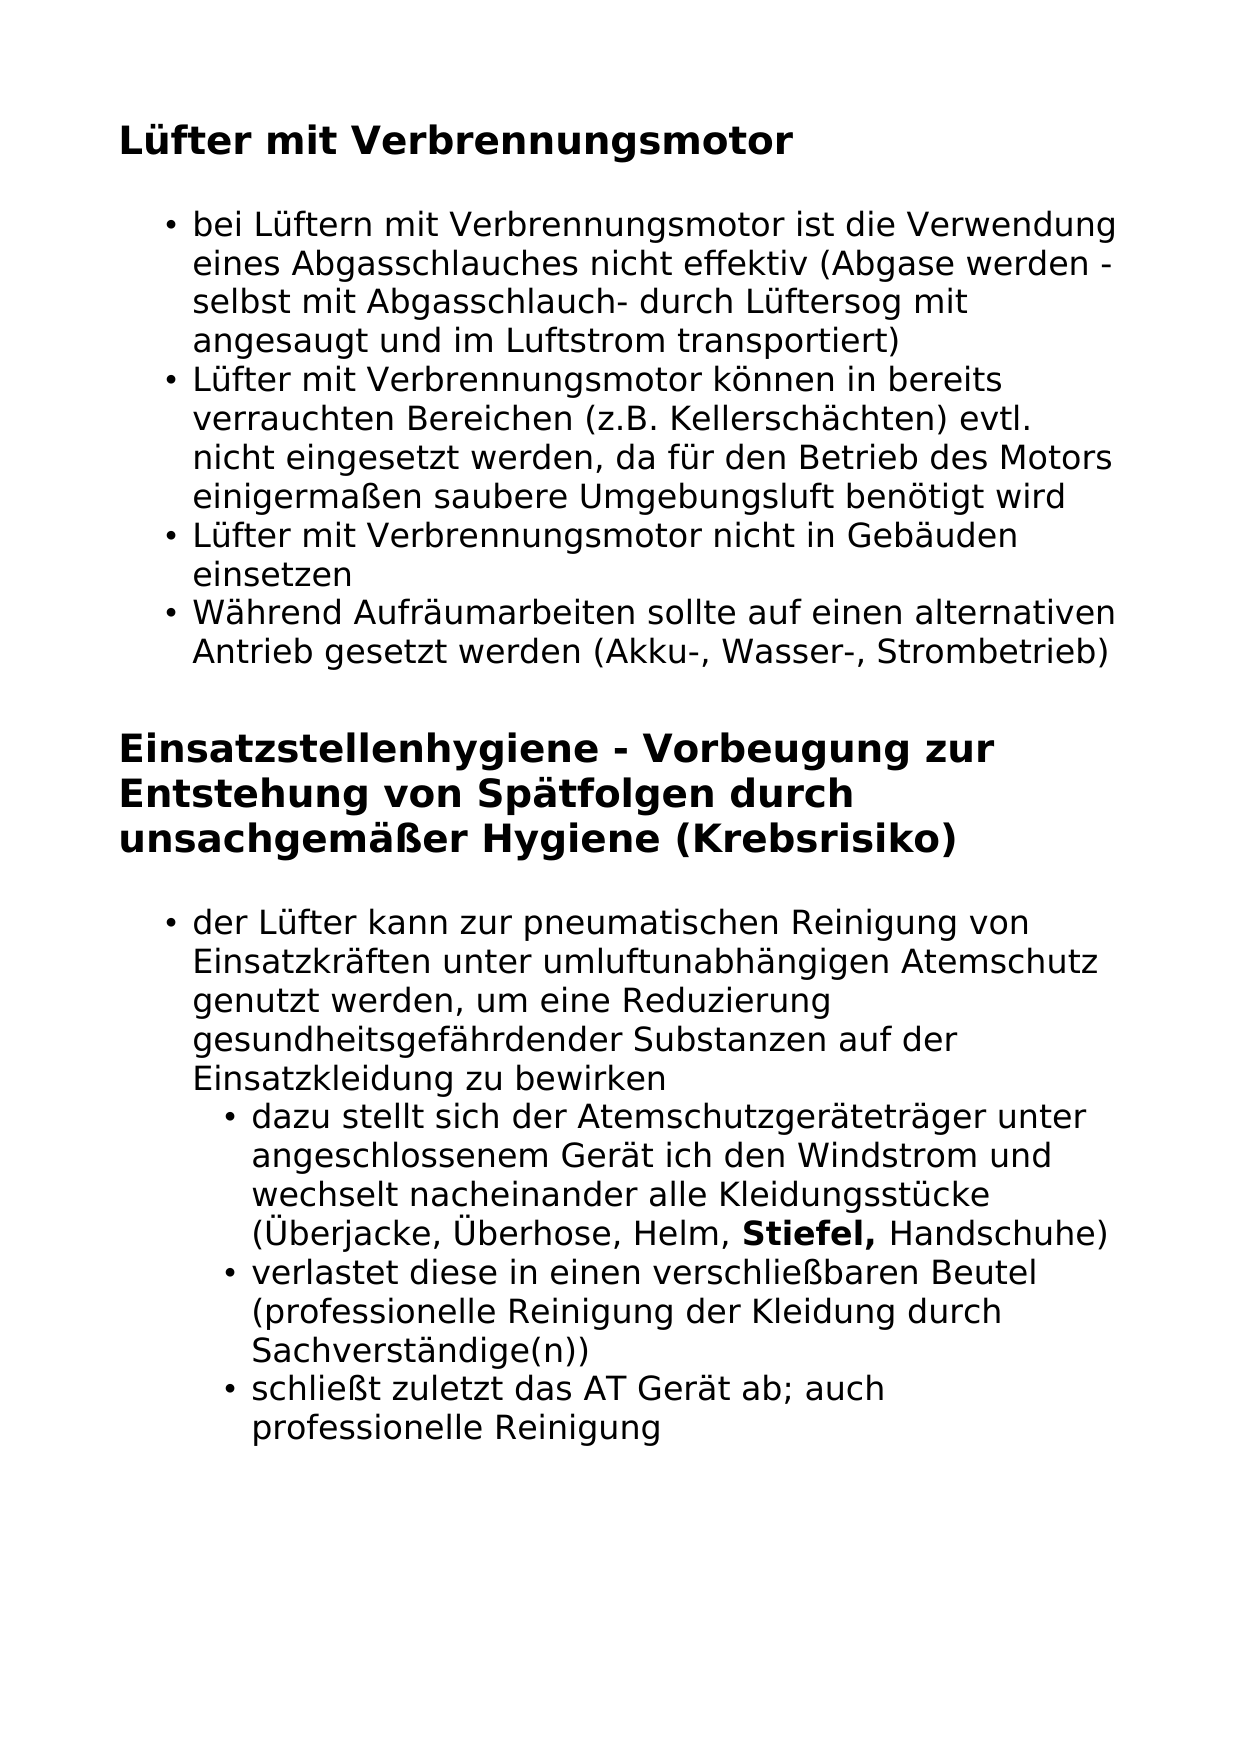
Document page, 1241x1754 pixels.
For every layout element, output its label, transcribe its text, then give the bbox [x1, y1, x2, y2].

list Lüfter mit Verbrennungsmotor können in bereits verrauchten Bereichen (z.B. Kellerschächten) evtl. nicht eingesetzt werden, da für den Betrieb des Motors einigermaßen saubere Umgebungsluft benötigt wird [177, 361, 1122, 516]
list dazu stellt sich der Atemschutzgeräteträger unter angeschlossenem Gerät ich den Windstrom und wechselt nacheinander alle Kleidungsstücke (Überjacke, Überhose, Helm, Stiefel, Handschuhe) [236, 1098, 1122, 1253]
list schließt zuletzt das AT Gerät ab; auch professionelle Reinigung [236, 1370, 1122, 1448]
list bei Lüftern mit Verbrennungsmotor ist die Verwendung eines Abgasschlauches nicht effektiv (Abgase werden -selbst mit Abgasschlauch- durch Lüftersog mit angesaugt und im Luftstrom transportiert) [177, 205, 1122, 361]
list Lüfter mit Verbrennungsmotor nicht in Gebäuden einsetzen [177, 516, 1122, 594]
subtitle Einsatzstellenhygiene - Vorbeugung zur Entstehung von Spätfolgen durch unsachgemäßer Hygiene (Krebsrisiko) [118, 726, 1122, 862]
list der Lüfter kann zur pneumatischen Reinigung von Einsatzkräften unter umluftunabhängigen Atemschutz genutzt werden, um eine Reduzierung gesundheitsgefährdender Substanzen auf der Einsatzkleidung zu bewirken [177, 904, 1122, 1098]
subtitle Lüfter mit Verbrennungsmotor [118, 118, 1122, 163]
list verlastet diese in einen verschließbaren Beutel (professionelle Reinigung der Kleidung durch Sachverständige(n)) [236, 1253, 1122, 1370]
list Während Aufräumarbeiten sollte auf einen alternativen Antrieb gesetzt werden (Akku-, Wasser-, Strombetrieb) [177, 594, 1122, 672]
